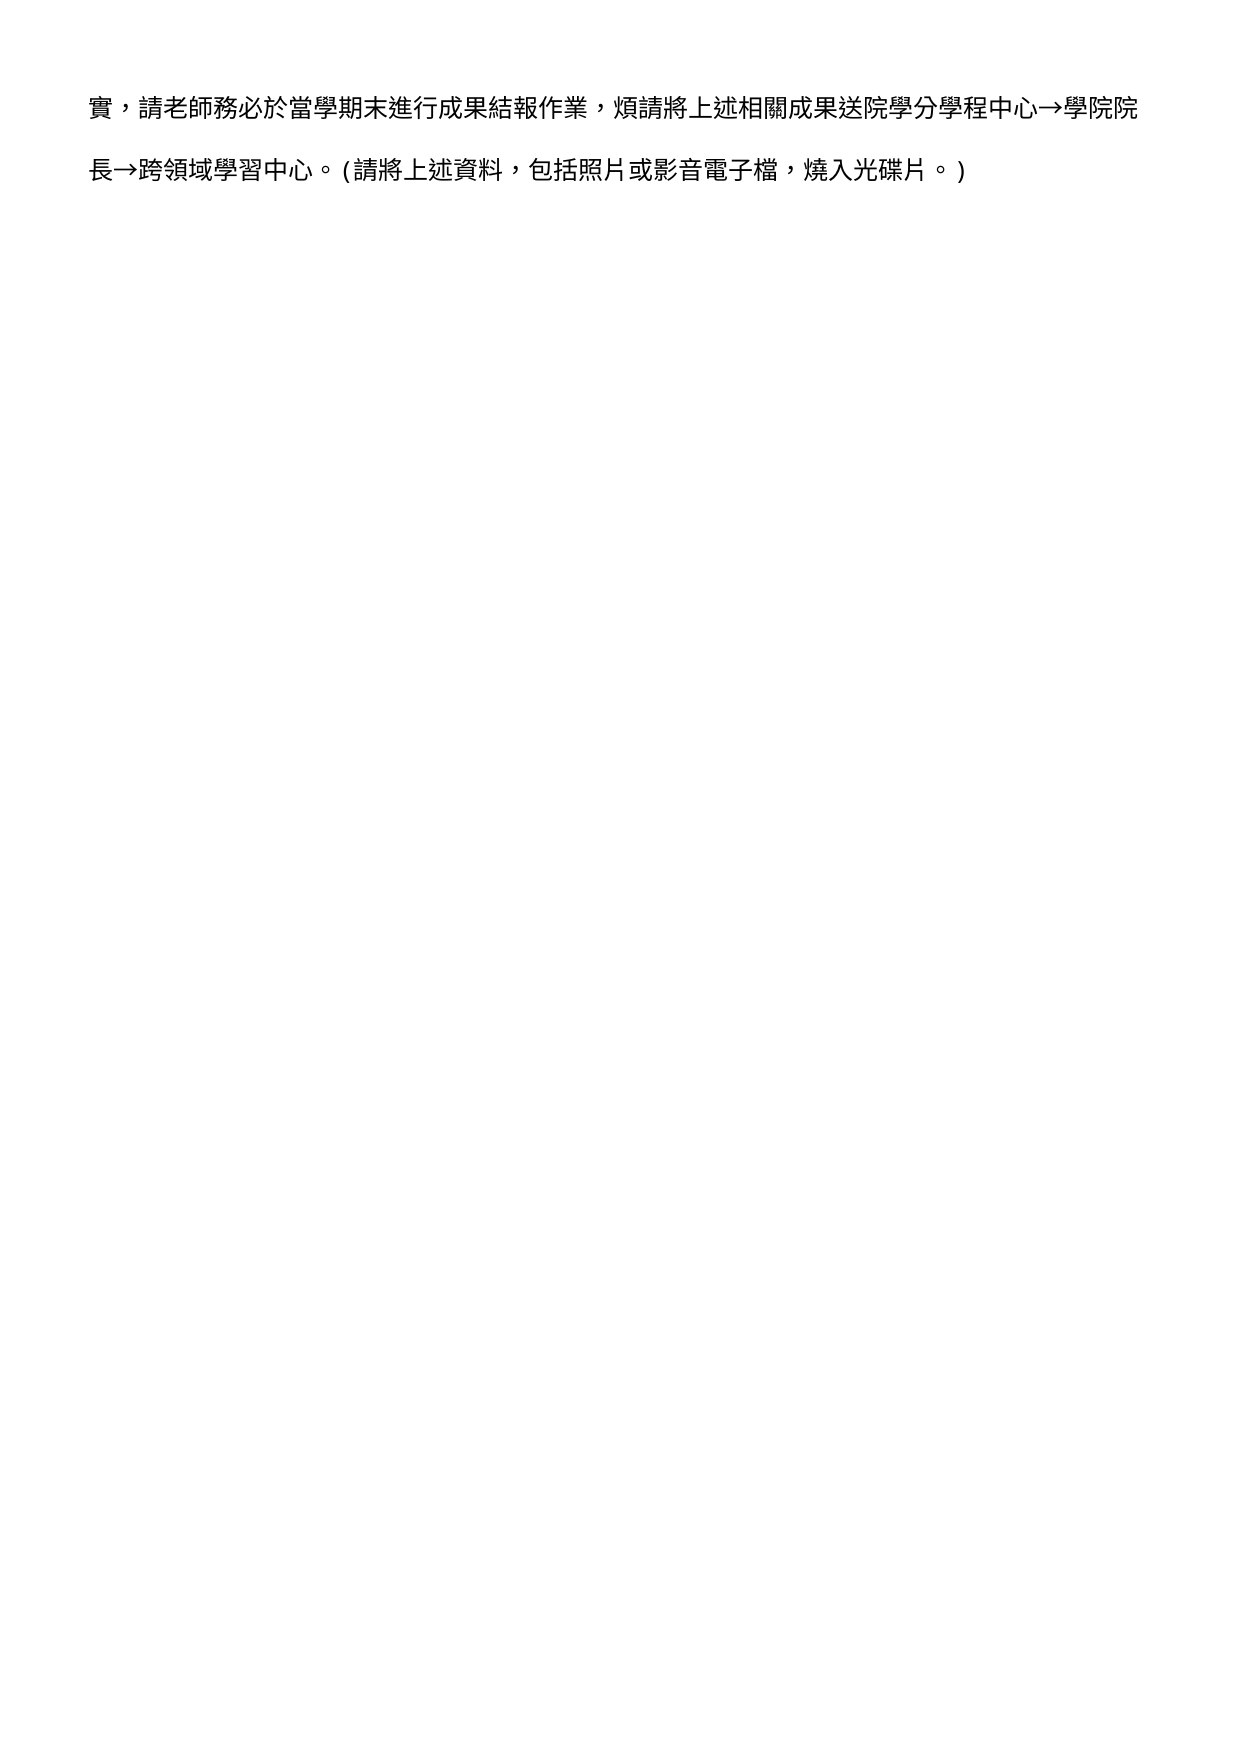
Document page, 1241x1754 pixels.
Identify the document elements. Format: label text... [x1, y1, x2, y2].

text 實，請老師務必於當學期末進行成果結報作業，煩請將上述相關成果送院學分學程中心→學院院長→跨領域學習中心。(請將上述資料，包括照片或影音電子檔，燒入光碟片。) [89, 64, 1152, 189]
